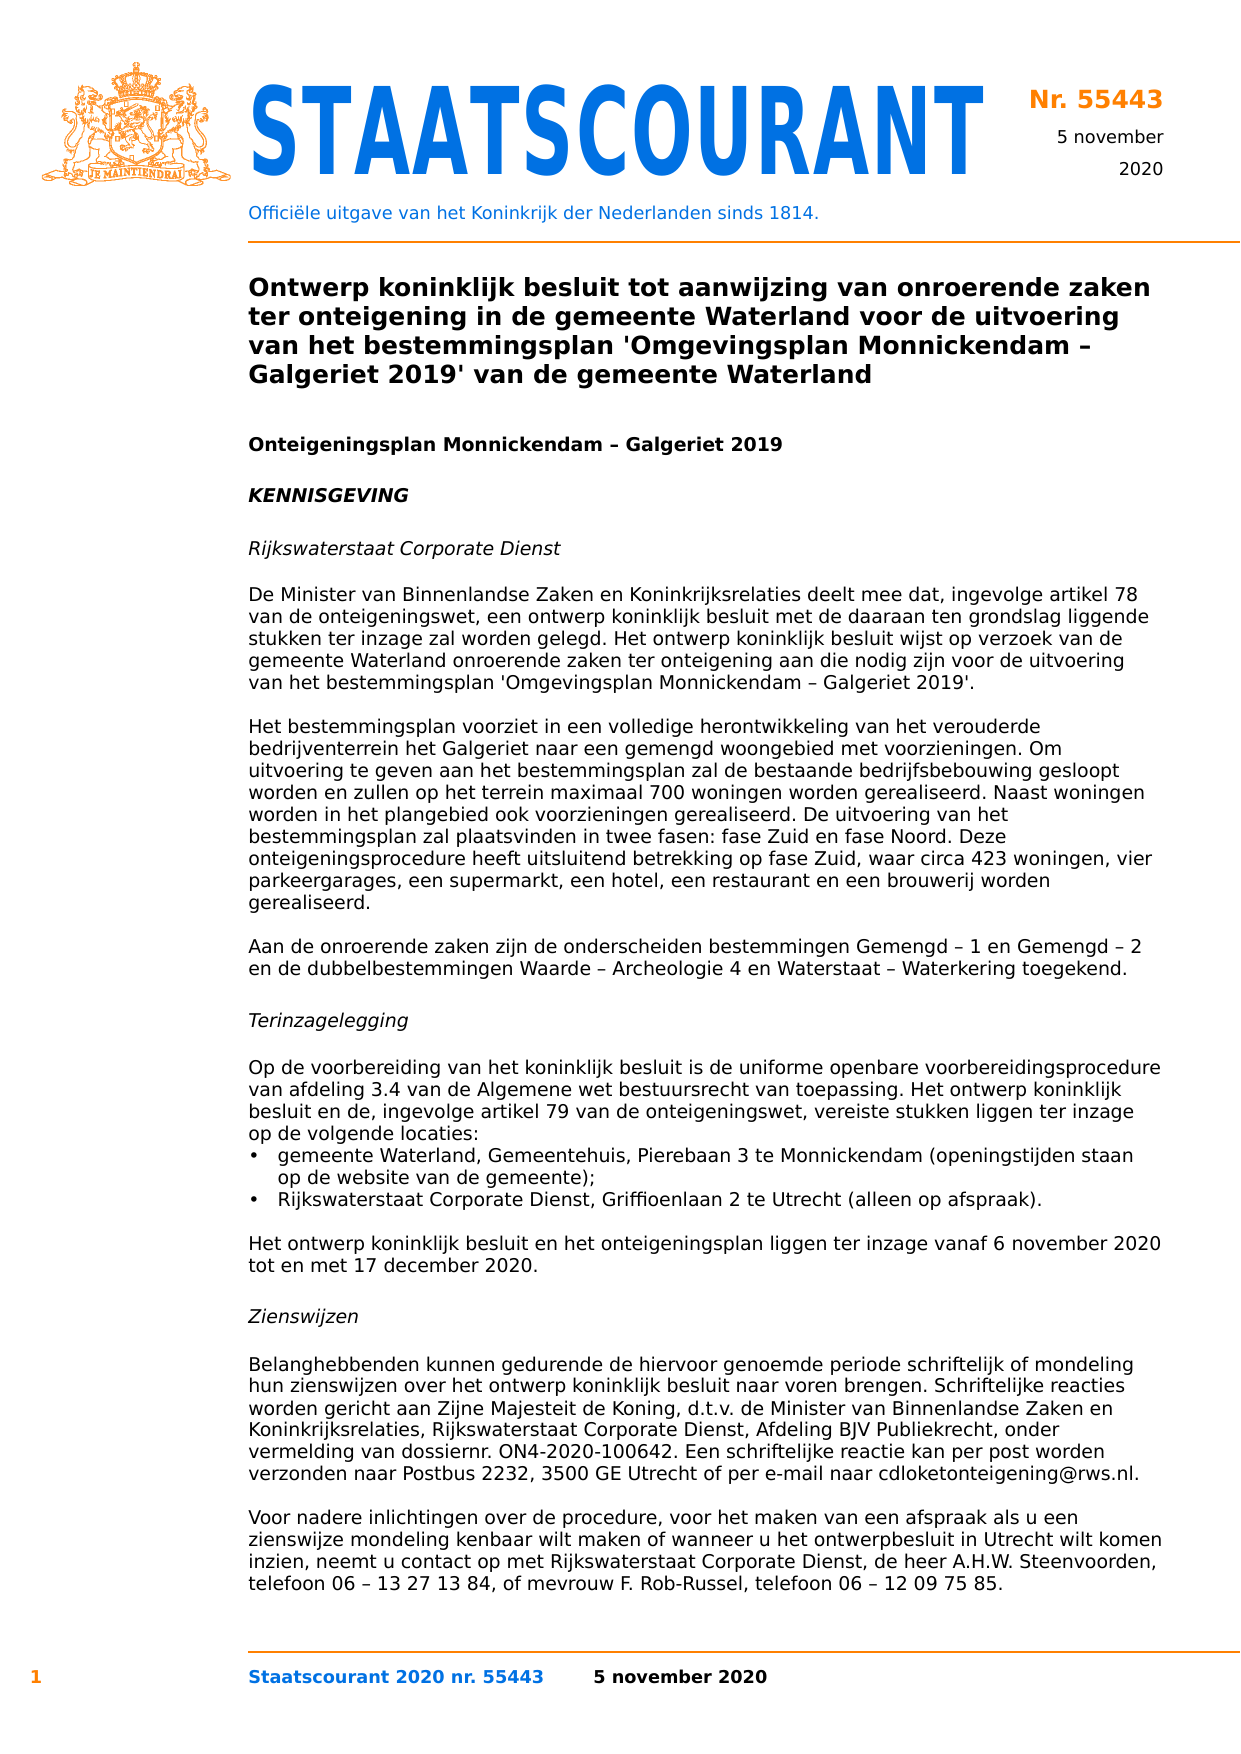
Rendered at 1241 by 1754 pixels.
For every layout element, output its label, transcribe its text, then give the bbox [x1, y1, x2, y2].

text De Minister van Binnenlandse Zaken en Koninkrijksrelaties deelt mee dat, ingevolge artikel 78 van de onteigeningswet, een ontwerp koninklijk besluit met de daaraan ten grondslag liggende stukken ter inzage zal worden gelegd. Het ontwerp koninklijk besluit wijst op verzoek van de gemeente Waterland onroerende zaken ter onteigening aan die nodig zijn voor de uitvoering van het bestemmingsplan 'Omgevingsplan Monnickendam – Galgeriet 2019'. [248, 584, 1163, 694]
subtitle Terinzagelegging [248, 1010, 1163, 1032]
text • gemeente Waterland, Gemeentehuis, Pierebaan 3 te Monnickendam (openingstijden staan op de website van de gemeente); [248, 1145, 1163, 1189]
table_header STAATSCOURANT [248, 62, 998, 203]
text Belanghebbenden kunnen gedurende de hiervoor genoemde periode schriftelijk of mondeling hun zienswijzen over het ontwerp koninklijk besluit naar voren brengen. Schriftelijke reacties worden gericht aan Zijne Majesteit de Koning, d.t.v. de Minister van Binnenlandse Zaken en Koninkrijksrelaties, Rijkswaterstaat Corporate Dienst, Afdeling BJV Publiekrecht, onder vermelding van dossiernr. ON4-2020-100642. Een schriftelijke reactie kan per post worden verzonden naar Postbus 2232, 3500 GE Utrecht of per e-mail naar cdloketonteigening@rws.nl. [248, 1353, 1163, 1485]
text Het ontwerp koninklijk besluit en het onteigeningsplan liggen ter inzage vanaf 6 november 2020 tot en met 17 december 2020. [248, 1232, 1163, 1276]
text Aan de onroerende zaken zijn de onderscheiden bestemmingen Gemengd – 1 en Gemengd – 2 en de dubbelbestemmingen Waarde – Archeologie 4 en Waterstaat – Waterkering toegekend. [248, 936, 1163, 980]
text Op de voorbereiding van het koninklijk besluit is de uniforme openbare voorbereidingsprocedure van afdeling 3.4 van de Algemene wet bestuursrecht van toepassing. Het ontwerp koninklijk besluit en de, ingevolge artikel 79 van de onteigeningswet, vereiste stukken liggen ter inzage op de volgende locaties: [248, 1057, 1163, 1145]
subtitle Zienswijzen [248, 1306, 1163, 1328]
subtitle Ontwerp koninklijk besluit tot aanwijzing van onroerende zaken ter onteigening in de gemeente Waterland voor de uitvoering van het bestemmingsplan 'Omgevingsplan Monnickendam – Galgeriet 2019' van de gemeente Waterland [248, 273, 1163, 390]
table_header Nr. 55443 [998, 62, 1240, 121]
text Het bestemmingsplan voorziet in een volledige herontwikkeling van het verouderde bedrijventerrein het Galgeriet naar een gemengd woongebied met voorzieningen. Om uitvoering te geven aan het bestemmingsplan zal de bestaande bedrijfsbebouwing gesloopt worden en zullen op het terrein maximaal 700 woningen worden gerealiseerd. Naast woningen worden in het plangebied ook voorzieningen gerealiseerd. De uitvoering van het bestemmingsplan zal plaatsvinden in twee fasen: fase Zuid en fase Noord. Deze onteigeningsprocedure heeft uitsluitend betrekking op fase Zuid, waar circa 423 woningen, vier parkeergarages, een supermarkt, een hotel, een restaurant en een brouwerij worden gerealiseerd. [248, 716, 1163, 914]
table_cell 2020 [998, 153, 1240, 203]
text Voor nadere inlichtingen over de procedure, voor het maken van een afspraak als u een zienswijze mondeling kenbaar wilt maken of wanneer u het ontwerpbesluit in Utrecht wilt komen inzien, neemt u contact op met Rijkswaterstaat Corporate Dienst, de heer A.H.W. Steenvoorden, telefoon 06 – 13 27 13 84, of mevrouw F. Rob-Russel, telefoon 06 – 12 09 75 85. [248, 1507, 1163, 1595]
table_header [25, 62, 248, 241]
table_cell Officiële uitgave van het Koninkrijk der Nederlanden sinds 1814. [248, 203, 1240, 241]
subtitle Rijkswaterstaat Corporate Dienst [248, 537, 1163, 559]
text • Rijkswaterstaat Corporate Dienst, Griffioenlaan 2 te Utrecht (alleen op afspraak). [248, 1189, 1163, 1211]
picture [41, 62, 231, 186]
subtitle KENNISGEVING [248, 485, 1163, 507]
subtitle Onteigeningsplan Monnickendam – Galgeriet 2019 [248, 433, 1163, 455]
table_cell 5 november [998, 121, 1240, 153]
